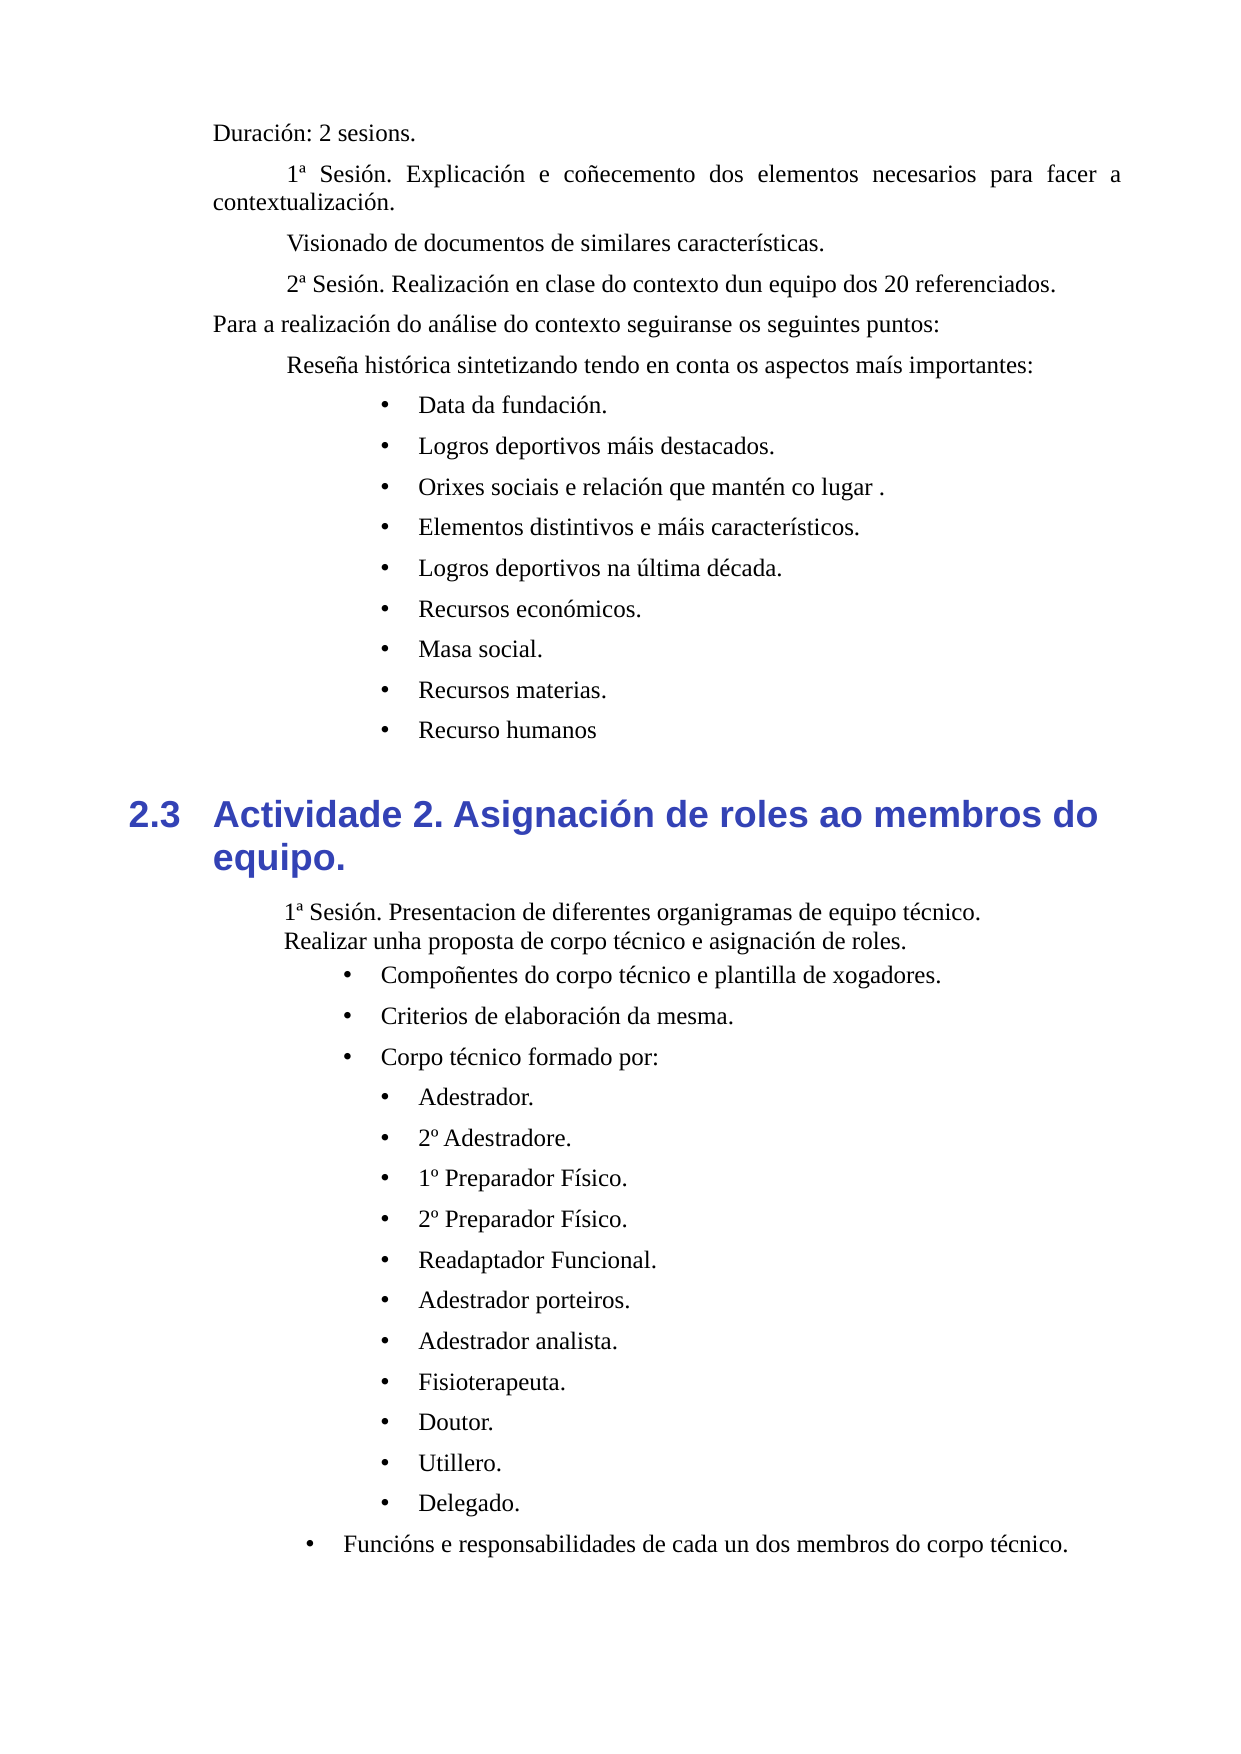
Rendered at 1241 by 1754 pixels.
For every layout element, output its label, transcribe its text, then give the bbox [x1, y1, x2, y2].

list Utillero. [381, 1448, 1122, 1477]
list 1ª Sesión. Presentacion de diferentes organigramas de equipo técnico. [218, 897, 1122, 926]
list Data da fundación. [381, 391, 1122, 419]
text Reseña histórica sintetizando tendo en conta os aspectos maís importantes: [213, 350, 1122, 379]
list Readaptador Funcional. [381, 1245, 1122, 1273]
list Adestrador porteiros. [381, 1285, 1122, 1314]
text 1ª Sesión. Explicación e coñecemento dos elementos necesarios para facer a contextualización. [213, 159, 1122, 216]
list Compoñentes do corpo técnico e plantilla de xogadores. [343, 960, 1122, 989]
list 1º Preparador Físico. [381, 1163, 1122, 1192]
list Fisioterapeuta. [381, 1367, 1122, 1395]
text Duración: 2 sesions. [213, 118, 1122, 147]
list Doutor. [381, 1407, 1122, 1436]
list Funcións e responsabilidades de cada un dos membros do corpo técnico. [306, 1529, 1122, 1558]
list Recursos económicos. [381, 594, 1122, 622]
list Adestrador. [381, 1082, 1122, 1111]
list Adestrador analista. [381, 1326, 1122, 1355]
list Corpo técnico formado por: [343, 1042, 1122, 1070]
list Realizar unha proposta de corpo técnico e asignación de roles. [218, 926, 1122, 954]
text Visionado de documentos de similares características. [213, 228, 1122, 257]
list Recursos materias. [381, 675, 1122, 704]
list 2º Preparador Físico. [381, 1204, 1122, 1233]
list Logros deportivos máis destacados. [381, 431, 1122, 460]
list Delegado. [381, 1488, 1122, 1517]
subtitle Actividade 2. Asignación de roles ao membros do equipo. [118, 792, 1122, 878]
list Recurso humanos [381, 716, 1122, 744]
list Masa social. [381, 634, 1122, 663]
text Para a realización do análise do contexto seguiranse os seguintes puntos: [213, 309, 1122, 338]
text 2ª Sesión. Realización en clase do contexto dun equipo dos 20 referenciados. [213, 269, 1122, 297]
list Logros deportivos na última década. [381, 553, 1122, 582]
list Orixes sociais e relación que mantén co lugar . [381, 472, 1122, 501]
list Elementos distintivos e máis característicos. [381, 512, 1122, 541]
list Criterios de elaboración da mesma. [343, 1001, 1122, 1030]
list 2º Adestradore. [381, 1123, 1122, 1152]
